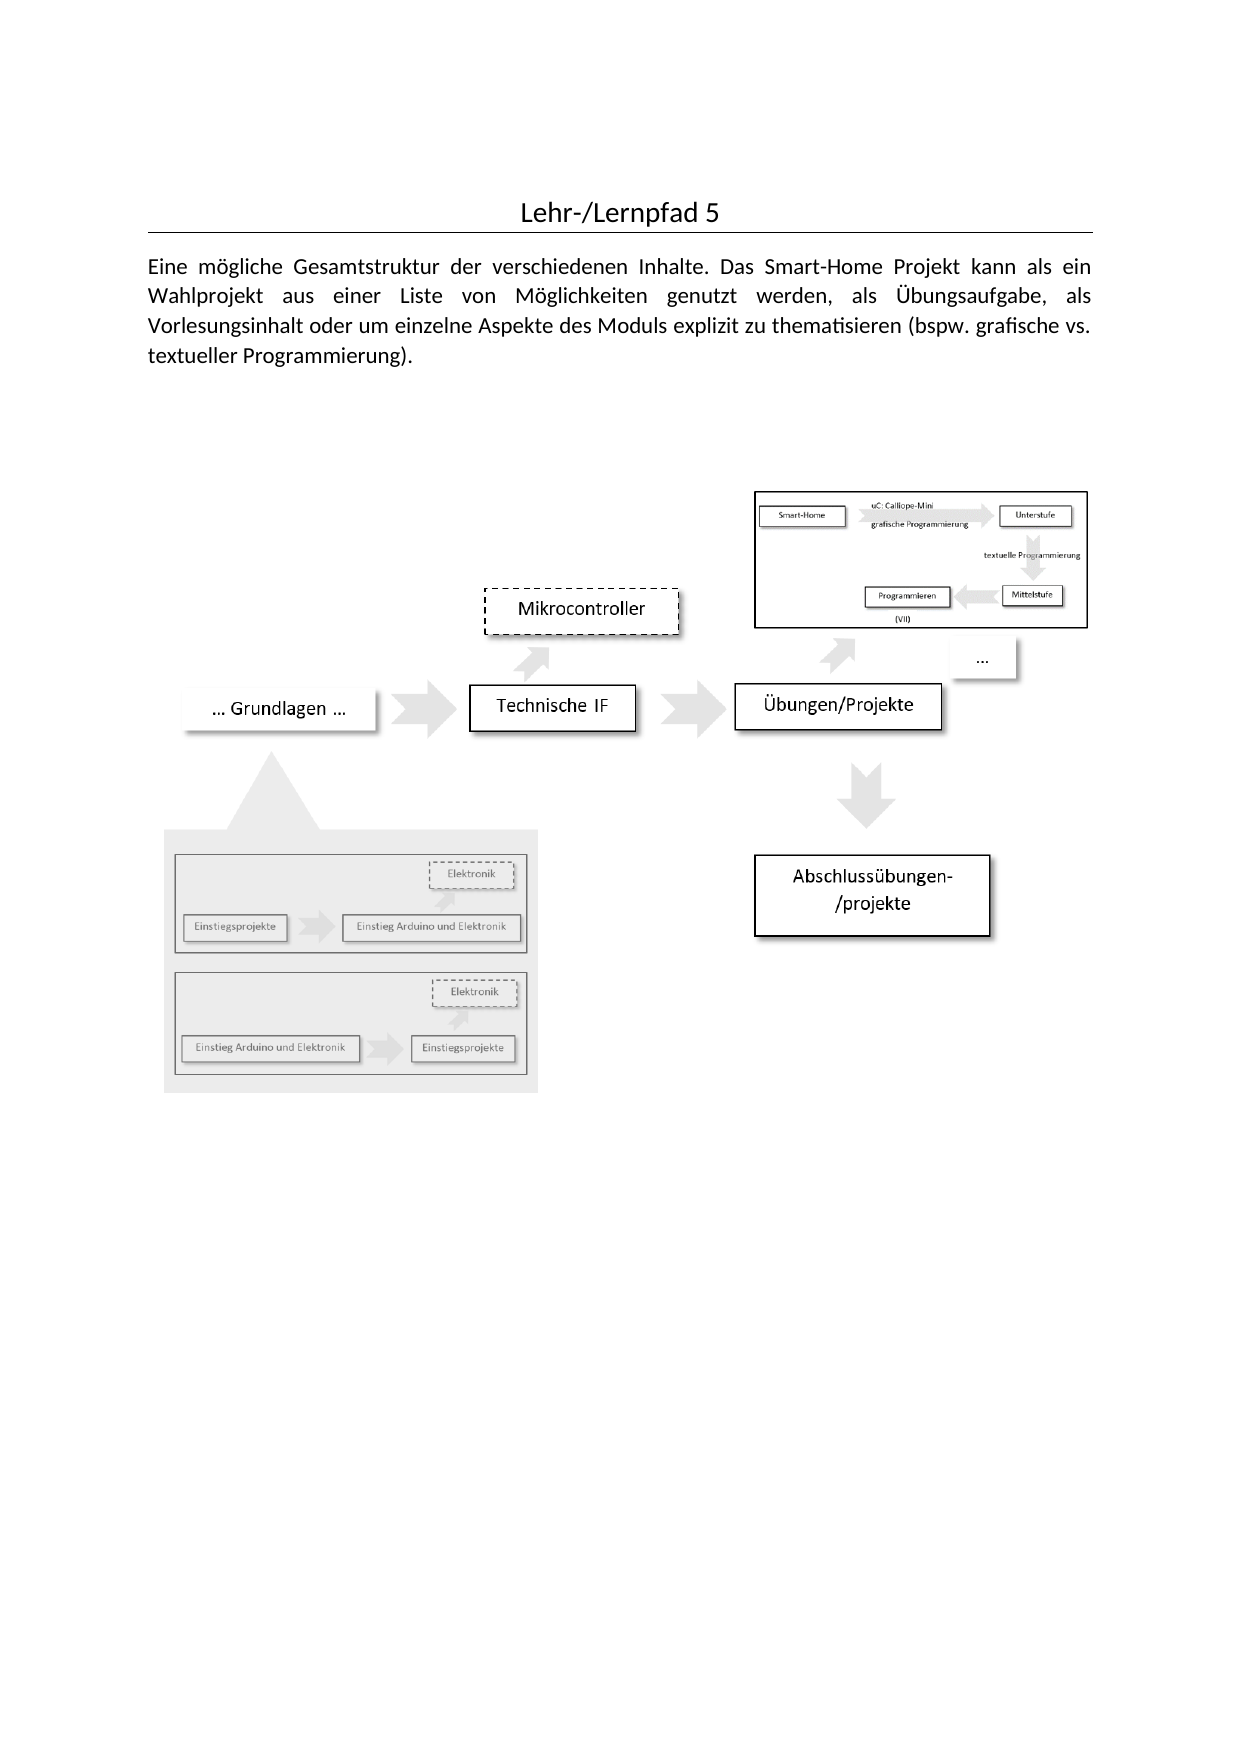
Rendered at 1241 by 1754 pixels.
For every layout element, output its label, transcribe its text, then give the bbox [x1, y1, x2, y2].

text Eine mögliche Gesamtstruktur der verschiedenen Inhalte. Das Smart-Home Projekt kann als ein Wahlprojekt aus einer Liste von Möglichkeiten genutzt werden, als Übungsaufgabe, als Vorlesungsinhalt oder um einzelne Aspekte des Moduls explizit zu thematisieren (bspw. grafische vs. textueller Programmierung). [148, 252, 1093, 369]
text Lehr-/Lernpfad 5 [148, 194, 1093, 232]
